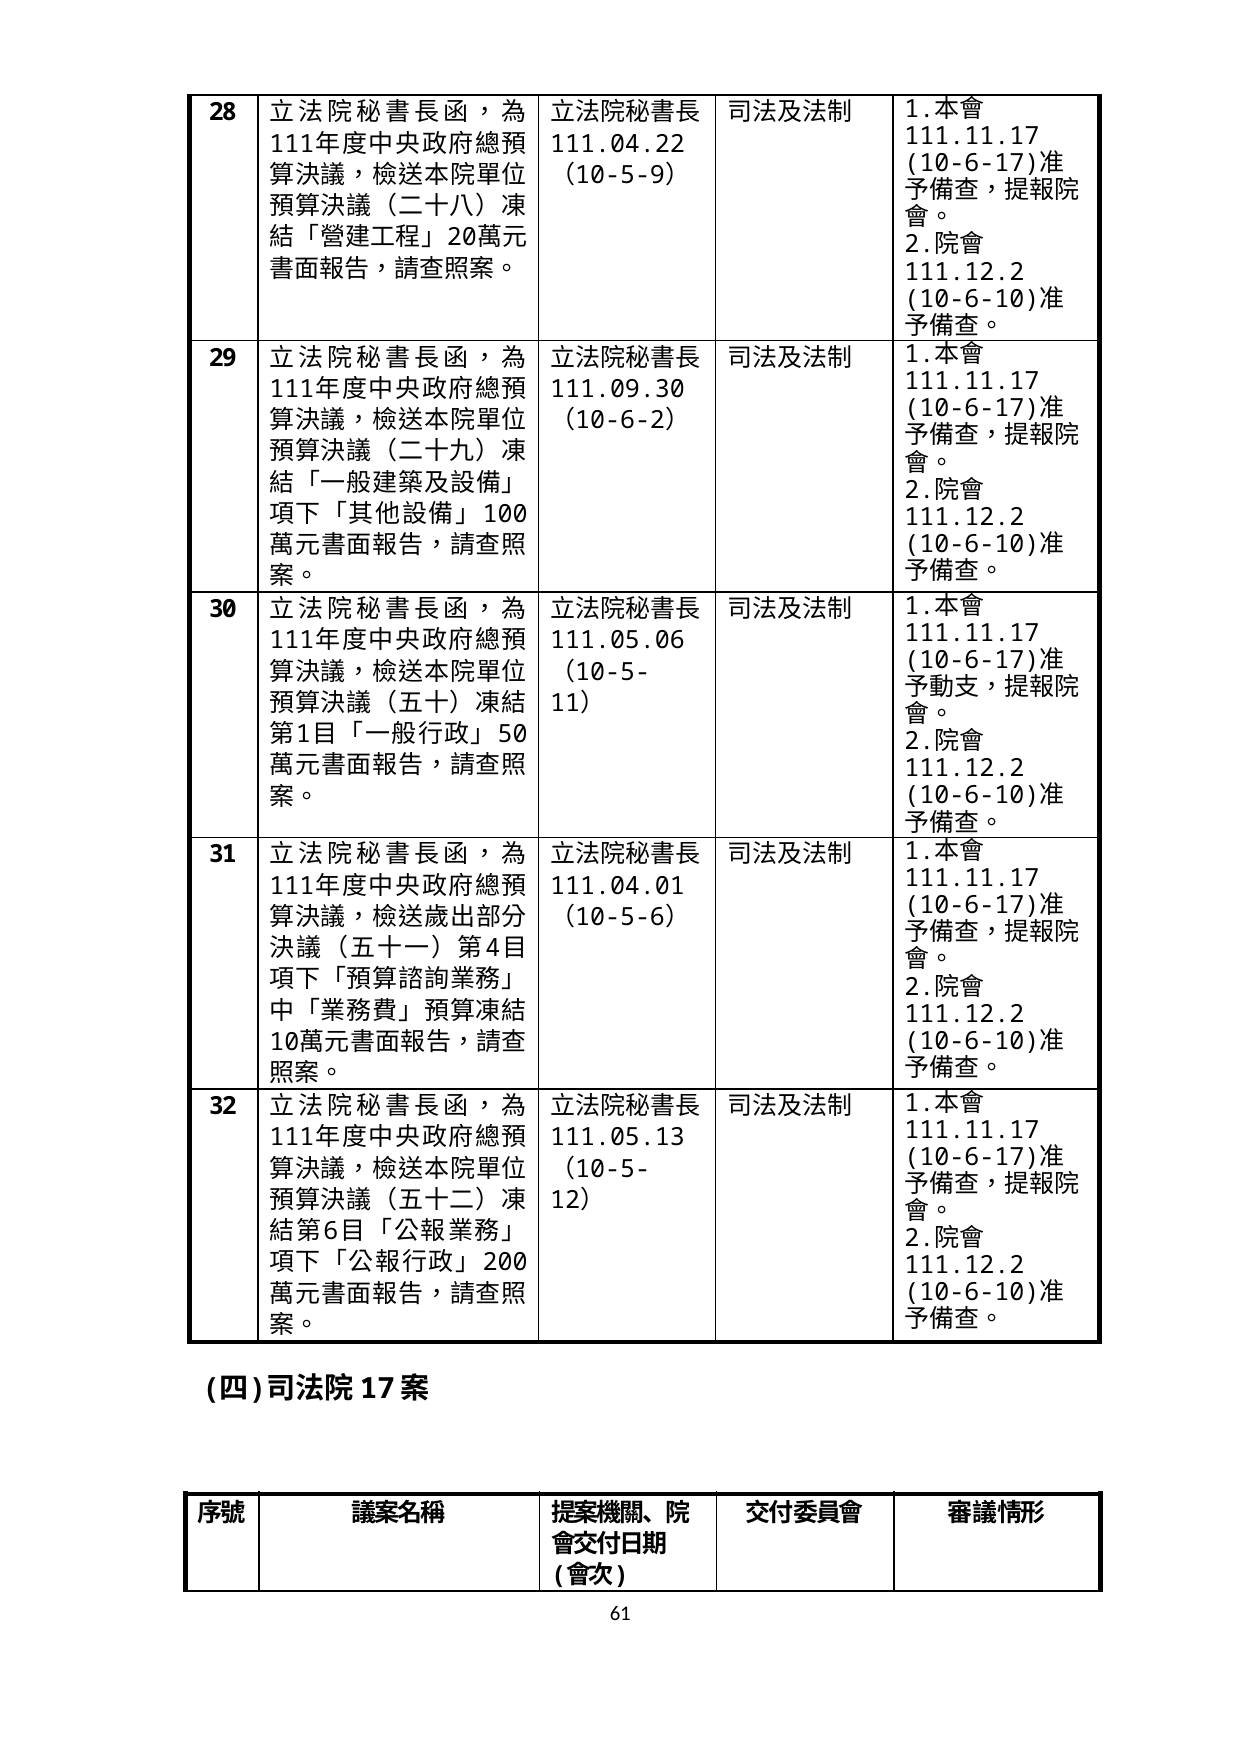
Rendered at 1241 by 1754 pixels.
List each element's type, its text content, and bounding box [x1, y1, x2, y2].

table_cell 立法院秘書長函，為111年度中央政府總預算決議，檢送本院單位預算決議（二十八）凍結「營建工程」20萬元書面報告，請查照案。 [259, 96, 538, 339]
table_cell 立法院秘書長 111.05.13 （10-5-12） [539, 1090, 715, 1339]
table_cell 立法院秘書長 111.04.22 （10-5-9） [539, 96, 715, 339]
table_header 議案名稱 [260, 1496, 539, 1590]
table_header 交付委員會 [717, 1496, 893, 1590]
table_header 序號 [188, 1496, 258, 1590]
subtitle (四)司法院17案 [187, 1344, 1053, 1407]
table_header 審議情形 [895, 1496, 1098, 1590]
table_cell 立法院秘書長函，為111年度中央政府總預算決議，檢送本院單位預算決議（二十九）凍結「一般建築及設備」項下「其他設備」100萬元書面報告，請查照案。 [259, 341, 538, 591]
table_cell 立法院秘書長 111.09.30 （10-6-2） [539, 341, 715, 591]
table_header 提案機關、院會交付日期(會次) [540, 1496, 716, 1590]
table_cell 31 [192, 838, 257, 1088]
table_cell 29 [192, 341, 257, 591]
table_cell 1.本會111.11.17 (10-6-17)准予備查，提報院會。 2.院會111.12.2 (10-6-10)准予備查。 [894, 96, 1097, 339]
table_cell 1.本會111.11.17 (10-6-17)准予動支，提報院會。 2.院會111.12.2 (10-6-10)准予備查。 [894, 593, 1097, 836]
table_cell 立法院秘書長函，為111年度中央政府總預算決議，檢送本院單位預算決議（五十）凍結第1目「一般行政」50萬元書面報告，請查照案。 [259, 593, 538, 836]
table_cell 28 [192, 96, 257, 339]
table_cell 立法院秘書長 111.05.06 （10-5-11） [539, 593, 715, 836]
table_cell 32 [192, 1090, 257, 1339]
table_cell 1.本會111.11.17 (10-6-17)准予備查，提報院會。 2.院會111.12.2 (10-6-10)准予備查。 [894, 341, 1097, 591]
table_cell 1.本會111.11.17 (10-6-17)准予備查，提報院會。 2.院會111.12.2 (10-6-10)准予備查。 [894, 838, 1097, 1088]
table_cell 司法及法制 [716, 593, 892, 836]
table_cell 30 [192, 593, 257, 836]
table_cell 1.本會111.11.17 (10-6-17)准予備查，提報院會。 2.院會111.12.2 (10-6-10)准予備查。 [894, 1090, 1097, 1339]
table_cell 司法及法制 [716, 838, 892, 1088]
table_cell 司法及法制 [716, 341, 892, 591]
table_cell 司法及法制 [716, 1090, 892, 1339]
table_cell 司法及法制 [716, 96, 892, 339]
table_cell 立法院秘書長 111.04.01 （10-5-6） [539, 838, 715, 1088]
table_cell 立法院秘書長函，為111年度中央政府總預算決議，檢送歲出部分決議（五十一）第4目項下「預算諮詢業務」中「業務費」預算凍結10萬元書面報告，請查照案。 [259, 838, 538, 1088]
table_cell 立法院秘書長函，為111年度中央政府總預算決議，檢送本院單位預算決議（五十二）凍結第6目「公報業務」項下「公報行政」200萬元書面報告，請查照案。 [259, 1090, 538, 1339]
